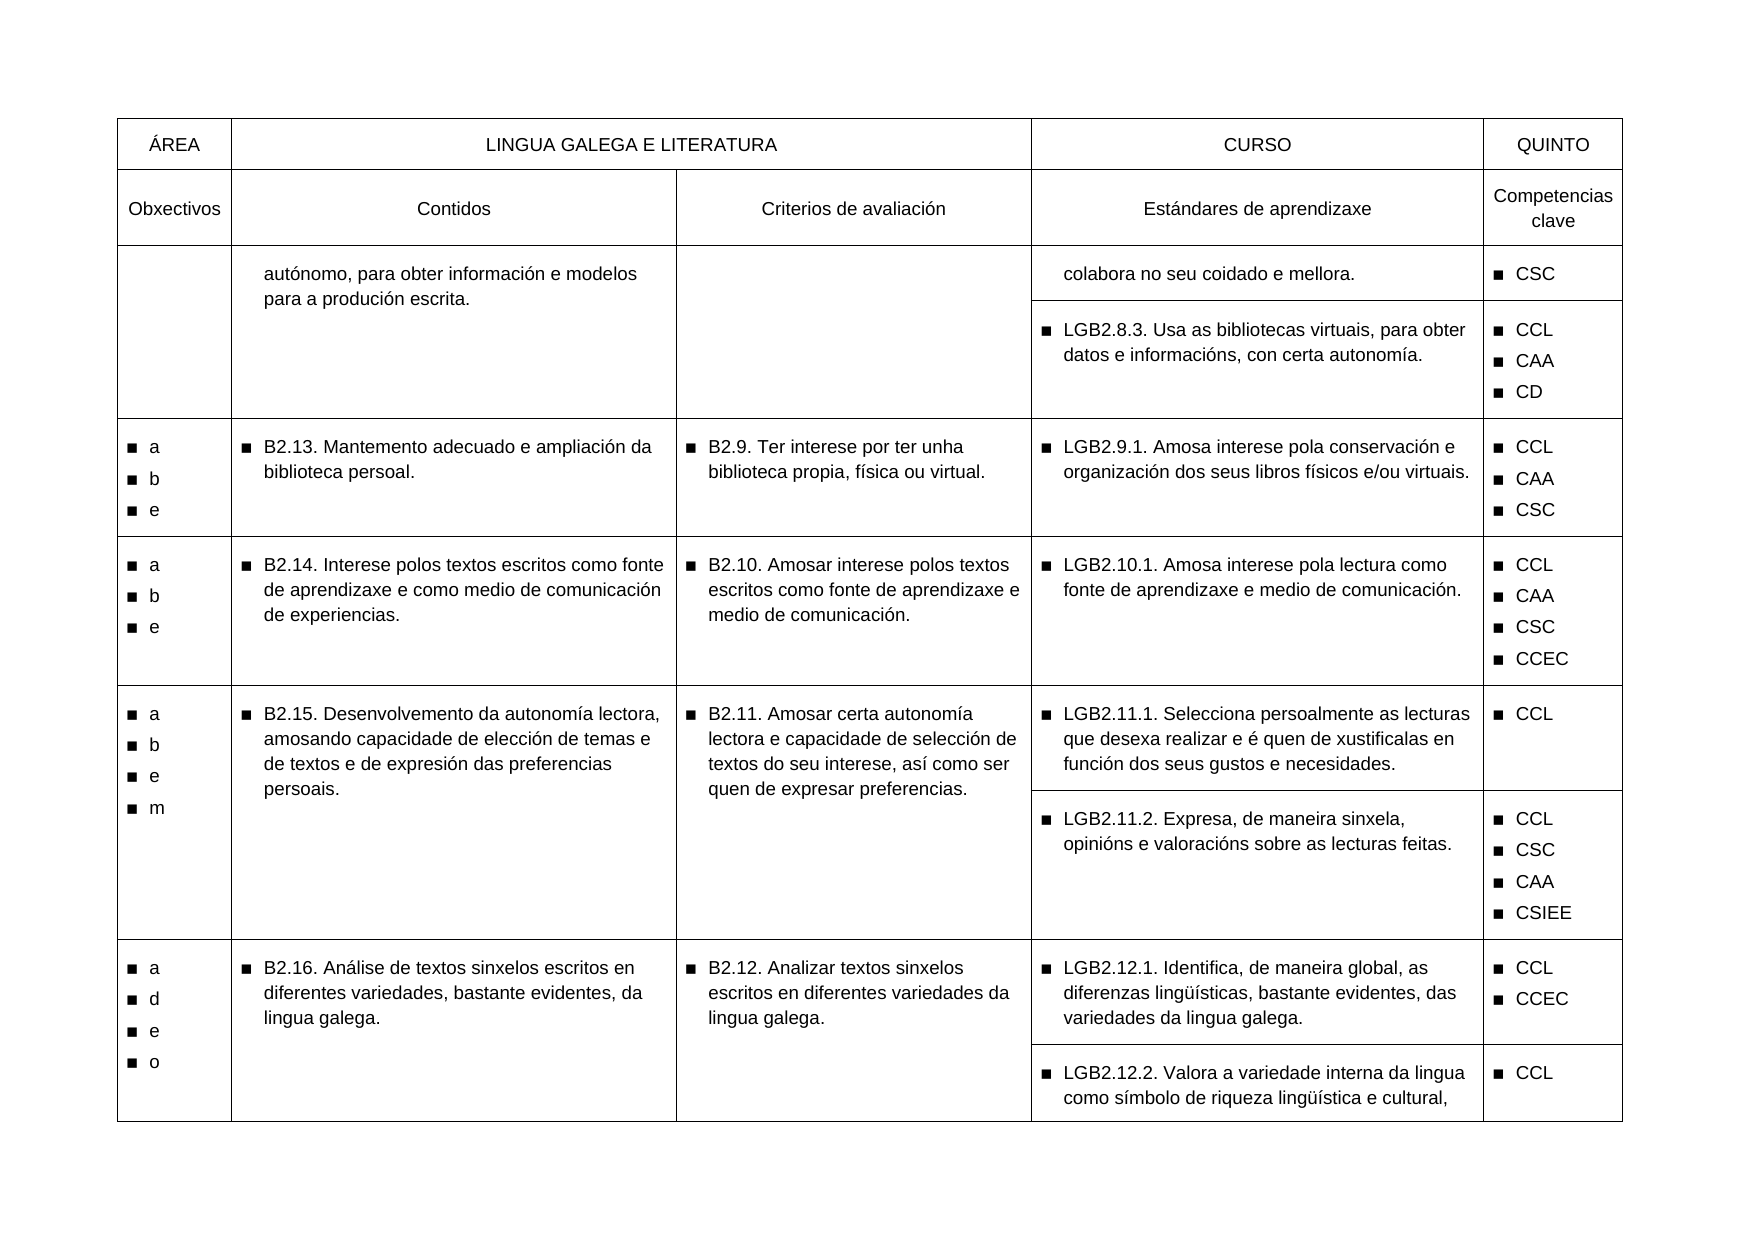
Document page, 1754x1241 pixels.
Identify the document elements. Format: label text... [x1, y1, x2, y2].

table_cell [677, 246, 1031, 418]
table_cell LGB2.8.3. Usa as bibliotecas virtuais, para obter datos e informacións, con certa autonomía. [1032, 301, 1483, 418]
table_cell CCL CAA CD [1484, 301, 1622, 418]
table_cell LGB2.9.1. Amosa interese pola conservación e organización dos seus libros físicos e/ou virtuais. [1032, 419, 1483, 536]
table_cell autónomo, para obter información e modelos para a produción escrita. [232, 246, 676, 418]
table_cell Obxectivos [118, 170, 231, 245]
table_cell CCL CCEC [1484, 940, 1622, 1044]
table_cell Contidos [232, 170, 676, 245]
table_header ÁREA [118, 119, 231, 169]
table_cell CCL [1484, 686, 1622, 790]
table_cell B2.9. Ter interese por ter unha biblioteca propia, física ou virtual. [677, 419, 1031, 536]
table_header QUINTO [1484, 119, 1622, 169]
table_cell LGB2.12.1. Identifica, de maneira global, as diferenzas lingüísticas, bastante evidentes, das variedades da lingua galega. [1032, 940, 1483, 1044]
table_cell B2.16. Análise de textos sinxelos escritos en diferentes variedades, bastante evidentes, da lingua galega. [232, 940, 676, 1121]
table_cell B2.14. Interese polos textos escritos como fonte de aprendizaxe e como medio de comunicación de experiencias. [232, 537, 676, 685]
table_cell B2.15. Desenvolvemento da autonomía lectora, amosando capacidade de elección de temas e de textos e de expresión das preferencias persoais. [232, 686, 676, 939]
table_cell a b e m [118, 686, 231, 939]
table_cell LGB2.10.1. Amosa interese pola lectura como fonte de aprendizaxe e medio de comunicación. [1032, 537, 1483, 685]
table_header LINGUA GALEGA E LITERATURA [232, 119, 1031, 169]
table_cell CCL CSC CCEC [1484, 1045, 1622, 1121]
table_cell CCL CAA CSC CCEC [1484, 537, 1622, 685]
table_cell Competencias clave [1484, 170, 1622, 245]
table_cell CCL CAA CSC [1484, 419, 1622, 536]
table_cell LGB2.11.2. Expresa, de maneira sinxela, opinións e valoracións sobre as lecturas feitas. [1032, 791, 1483, 939]
table_cell LGB2.12.2. Valora a variedade interna da lingua como símbolo de riqueza lingüística e cultural, [1032, 1045, 1483, 1121]
table_cell [118, 246, 231, 418]
table_cell B2.13. Mantemento adecuado e ampliación da biblioteca persoal. [232, 419, 676, 536]
table_cell Estándares de aprendizaxe [1032, 170, 1483, 245]
table_cell CCL CSC CAA CSIEE [1484, 791, 1622, 939]
table_cell CCL CAA CSC [1484, 246, 1622, 300]
table_cell Criterios de avaliación [677, 170, 1031, 245]
table_cell a d e o [118, 940, 231, 1121]
table_cell colabora no seu coidado e mellora. [1032, 246, 1483, 300]
table_cell a b e [118, 537, 231, 685]
table_cell B2.11. Amosar certa autonomía lectora e capacidade de selección de textos do seu interese, así como ser quen de expresar preferencias. [677, 686, 1031, 939]
table_cell a b e [118, 419, 231, 536]
table_cell LGB2.11.1. Selecciona persoalmente as lecturas que desexa realizar e é quen de xustificalas en función dos seus gustos e necesidades. [1032, 686, 1483, 790]
table_cell B2.12. Analizar textos sinxelos escritos en diferentes variedades da lingua galega. [677, 940, 1031, 1121]
table_cell B2.10. Amosar interese polos textos escritos como fonte de aprendizaxe e medio de comunicación. [677, 537, 1031, 685]
table_header CURSO [1032, 119, 1483, 169]
